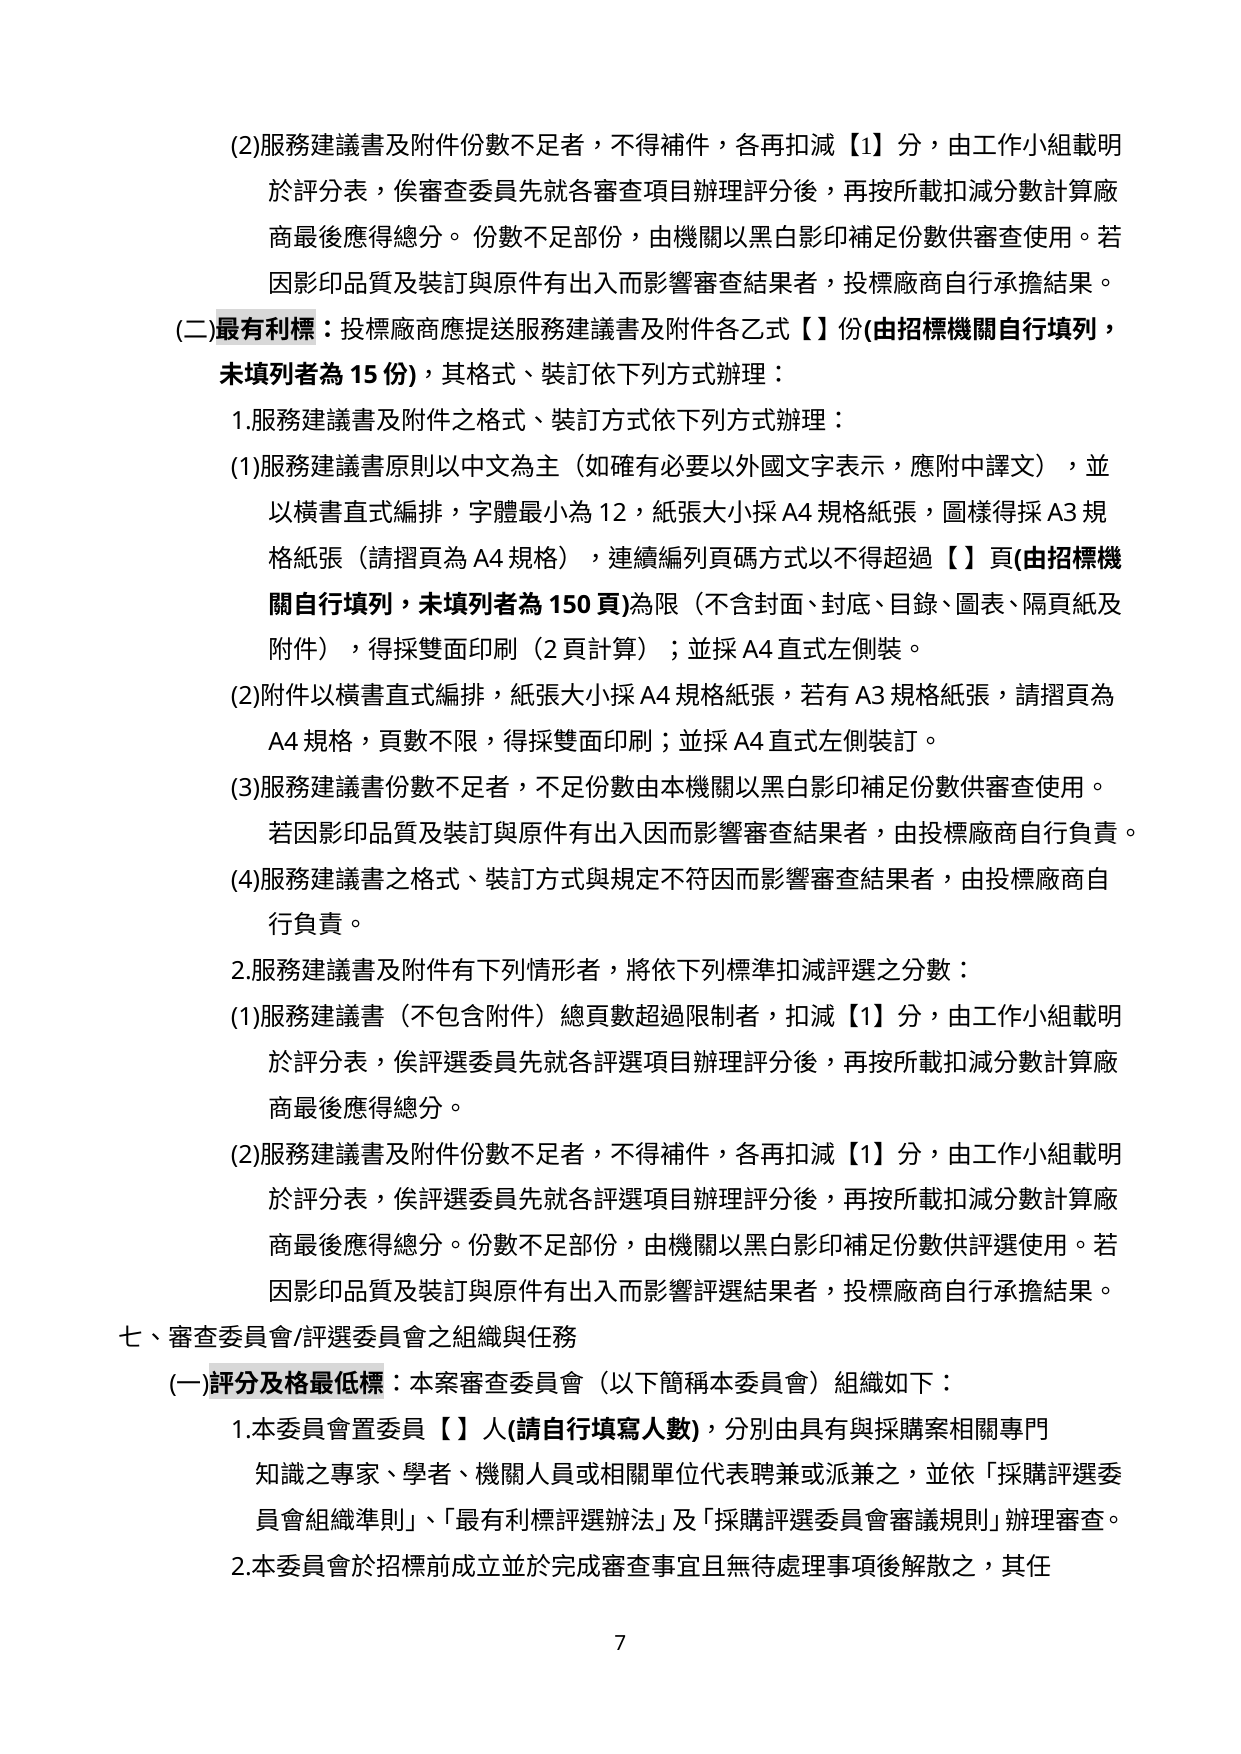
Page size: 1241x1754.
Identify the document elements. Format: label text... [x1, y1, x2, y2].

text (1)服務建議書（不包含附件）總頁數超過限制者，扣減【1】分，由工作小組載明於評分表，俟評選委員先就各評選項目辦理評分後，再按所載扣減分數計算廠商最後應得總分。 [231, 989, 1122, 1126]
text (2)附件以橫書直式編排，紙張大小採A4規格紙張，若有A3規格紙張，請摺頁為A4規格，頁數不限，得採雙面印刷；並採A4直式左側裝訂。 [231, 668, 1122, 760]
text (3)服務建議書份數不足者，不足份數由本機關以黑白影印補足份數供審查使用。若因影印品質及裝訂與原件有出入因而影響審查結果者，由投標廠商自行負責。 [231, 760, 1122, 851]
list 審查委員會/評選委員會之組織與任務 [118, 1310, 1122, 1356]
text 2.本委員會於招標前成立並於完成審查事宜且無待處理事項後解散之，其任 [231, 1539, 1122, 1585]
text 1.服務建議書及附件之格式、裝訂方式依下列方式辦理： [231, 393, 1122, 439]
text (1)服務建議書原則以中文為主（如確有必要以外國文字表示，應附中譯文），並以橫書直式編排，字體最小為12，紙張大小採A4規格紙張，圖樣得採A3規格紙張（請摺頁為A4規格），連續編列頁碼方式以不得超過【 】頁(由招標機關自行填列，未填列者為150頁)為限（不含封面、封底、目錄、圖表、隔頁紙及附件），得採雙面印刷（2頁計算）；並採A4直式左側裝。 [231, 439, 1122, 668]
text (一)評分及格最低標：本案審查委員會（以下簡稱本委員會）組織如下： [169, 1356, 1122, 1401]
text 2.服務建議書及附件有下列情形者，將依下列標準扣減評選之分數： [231, 943, 1122, 989]
text (2)服務建議書及附件份數不足者，不得補件，各再扣減【1】分，由工作小組載明於評分表，俟評選委員先就各評選項目辦理評分後，再按所載扣減分數計算廠商最後應得總分。份數不足部份，由機關以黑白影印補足份數供評選使用。若因影印品質及裝訂與原件有出入而影響評選結果者，投標廠商自行承擔結果。 [231, 1126, 1122, 1310]
text (2)服務建議書及附件份數不足者，不得補件，各再扣減【1】分，由工作小組載明於評分表，俟審查委員先就各審查項目辦理評分後，再按所載扣減分數計算廠商最後應得總分。 份數不足部份，由機關以黑白影印補足份數供審查使用。若因影印品質及裝訂與原件有出入而影響審查結果者，投標廠商自行承擔結果。 [231, 118, 1122, 301]
text (二)最有利標：投標廠商應提送服務建議書及附件各乙式【 】份(由招標機關自行填列，未填列者為15份)，其格式、裝訂依下列方式辦理： [169, 301, 1122, 393]
text 知識之專家、學者、機關人員或相關單位代表聘兼或派兼之，並依「採購評選委員會組織準則」、「最有利標評選辦法」及「採購評選委員會審議規則」辦理審查。 [256, 1447, 1122, 1539]
text 1.本委員會置委員【 】人(請自行填寫人數)，分別由具有與採購案相關專門 [231, 1401, 1122, 1447]
text (4)服務建議書之格式、裝訂方式與規定不符因而影響審查結果者，由投標廠商自行負責。 [231, 851, 1122, 943]
